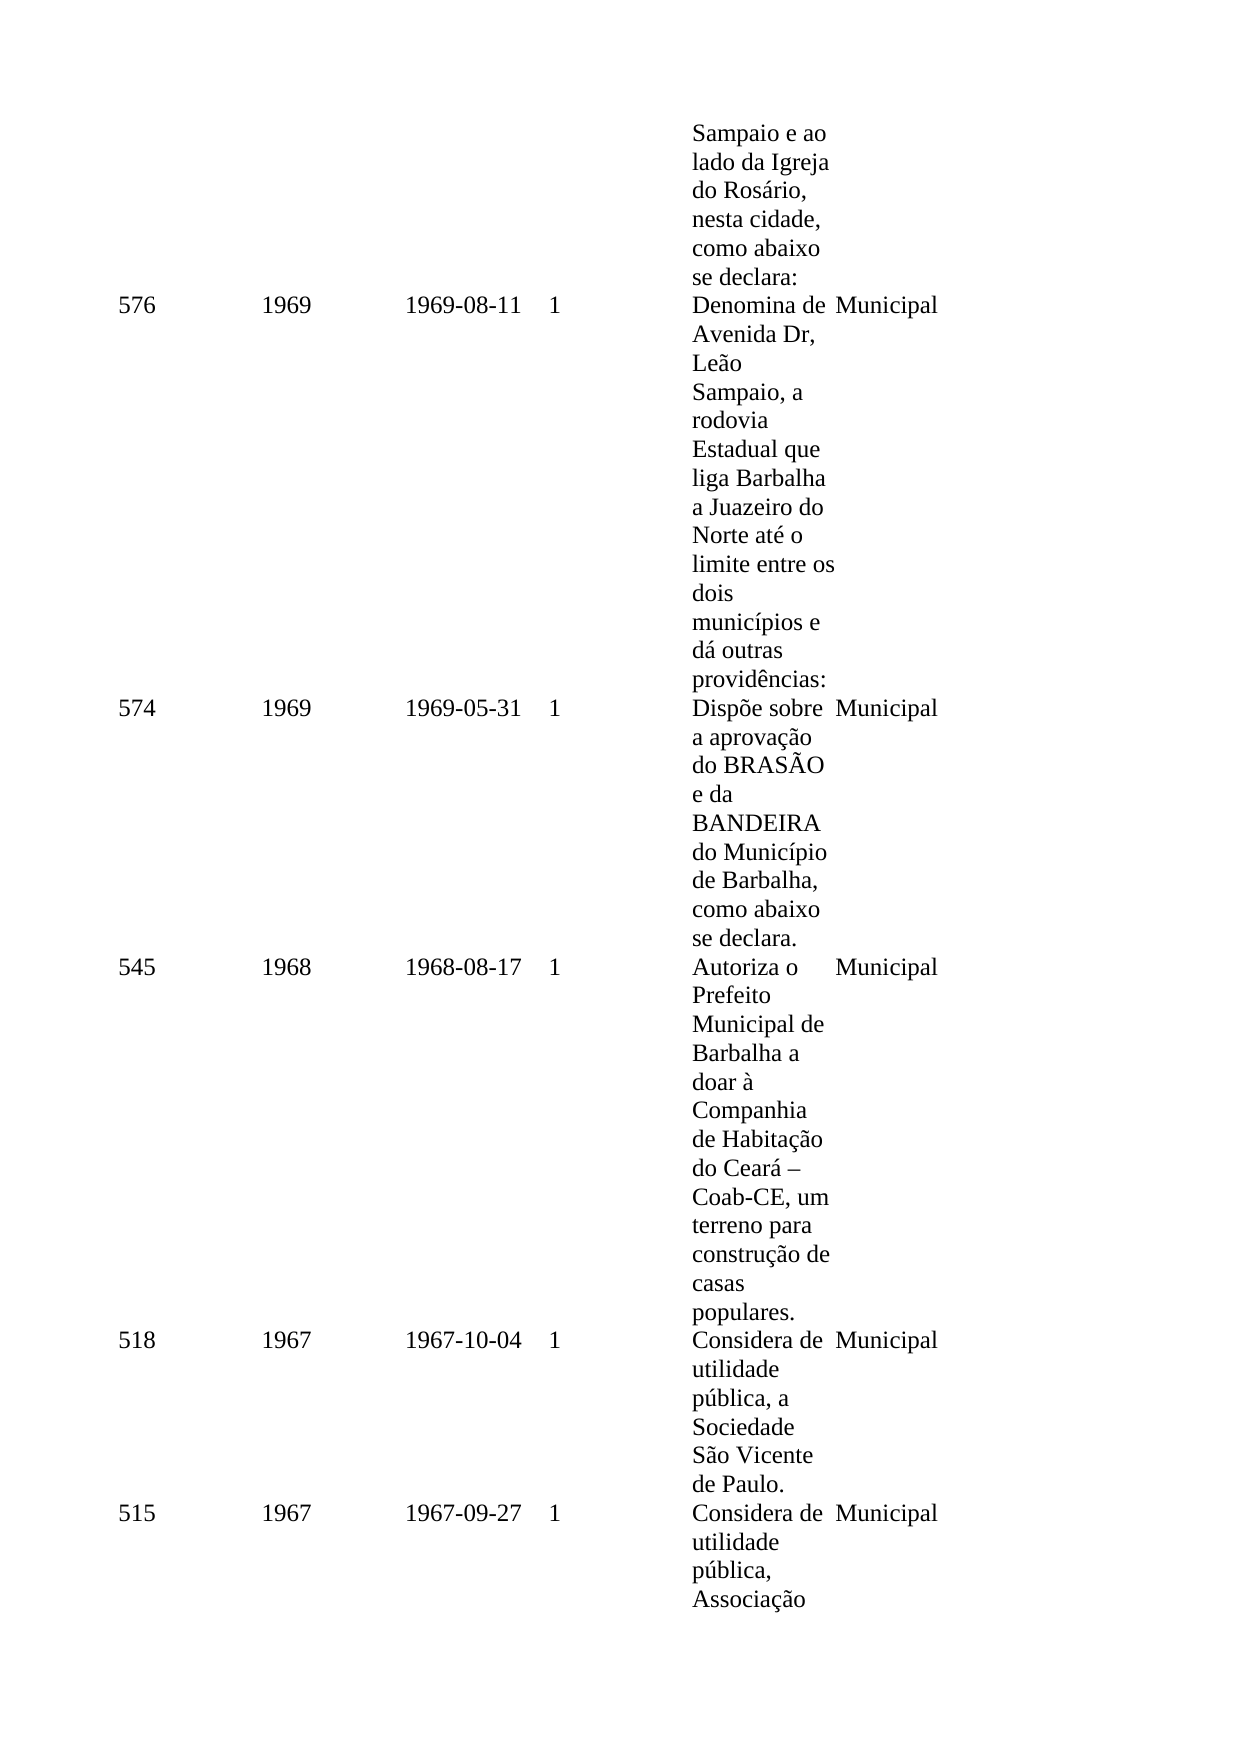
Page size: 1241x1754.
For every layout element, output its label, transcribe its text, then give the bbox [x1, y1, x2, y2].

table_cell 1968-08-17 [405, 952, 548, 1326]
table_cell 1969 [261, 693, 405, 952]
table_cell 1967-09-27 [405, 1498, 548, 1613]
table_cell Municipal [835, 1326, 979, 1498]
table_cell [835, 118, 979, 291]
table_cell [118, 118, 261, 291]
table_cell 1 [548, 952, 692, 1326]
table_cell Autoriza o Prefeito Municipal de Barbalha a doar à Companhia de Habitação do Ceará – Coab-CE, um terreno para construção de casas populares. [692, 952, 835, 1326]
table_cell Considera de utilidade pública, Associação [692, 1498, 835, 1613]
table_cell Municipal [835, 1498, 979, 1613]
table_cell [979, 1326, 1122, 1498]
table_cell [979, 291, 1122, 693]
table_cell 1969 [261, 291, 405, 693]
table_cell 545 [118, 952, 261, 1326]
table_cell [979, 118, 1122, 291]
table_cell 1 [548, 1326, 692, 1498]
table_cell 515 [118, 1498, 261, 1613]
table_cell [261, 118, 405, 291]
table_cell 1 [548, 693, 692, 952]
table_cell 1967-10-04 [405, 1326, 548, 1498]
table_cell 1968 [261, 952, 405, 1326]
table_cell 1 [548, 291, 692, 693]
table_cell Municipal [835, 693, 979, 952]
table_cell Dispõe sobre a aprovação do BRASÃO e da BANDEIRA do Município de Barbalha, como abaixo se declara. [692, 693, 835, 952]
table_cell Denomina de Avenida Dr, Leão Sampaio, a rodovia Estadual que liga Barbalha a Juazeiro do Norte até o limite entre os dois municípios e dá outras providências: [692, 291, 835, 693]
table_cell [405, 118, 548, 291]
table_cell 1967 [261, 1326, 405, 1498]
table_cell [979, 693, 1122, 952]
table_cell [548, 118, 692, 291]
table_cell Sampaio e ao lado da Igreja do Rosário, nesta cidade, como abaixo se declara: [692, 118, 835, 291]
table_cell 576 [118, 291, 261, 693]
table_cell Considera de utilidade pública, a Sociedade São Vicente de Paulo. [692, 1326, 835, 1498]
table_cell 1967 [261, 1498, 405, 1613]
table_cell 1 [548, 1498, 692, 1613]
table_cell 1969-08-11 [405, 291, 548, 693]
table_cell 1969-05-31 [405, 693, 548, 952]
table_cell [979, 1498, 1122, 1613]
table_cell 518 [118, 1326, 261, 1498]
table_cell Municipal [835, 952, 979, 1326]
table_cell Municipal [835, 291, 979, 693]
table_cell 574 [118, 693, 261, 952]
table_cell [979, 952, 1122, 1326]
